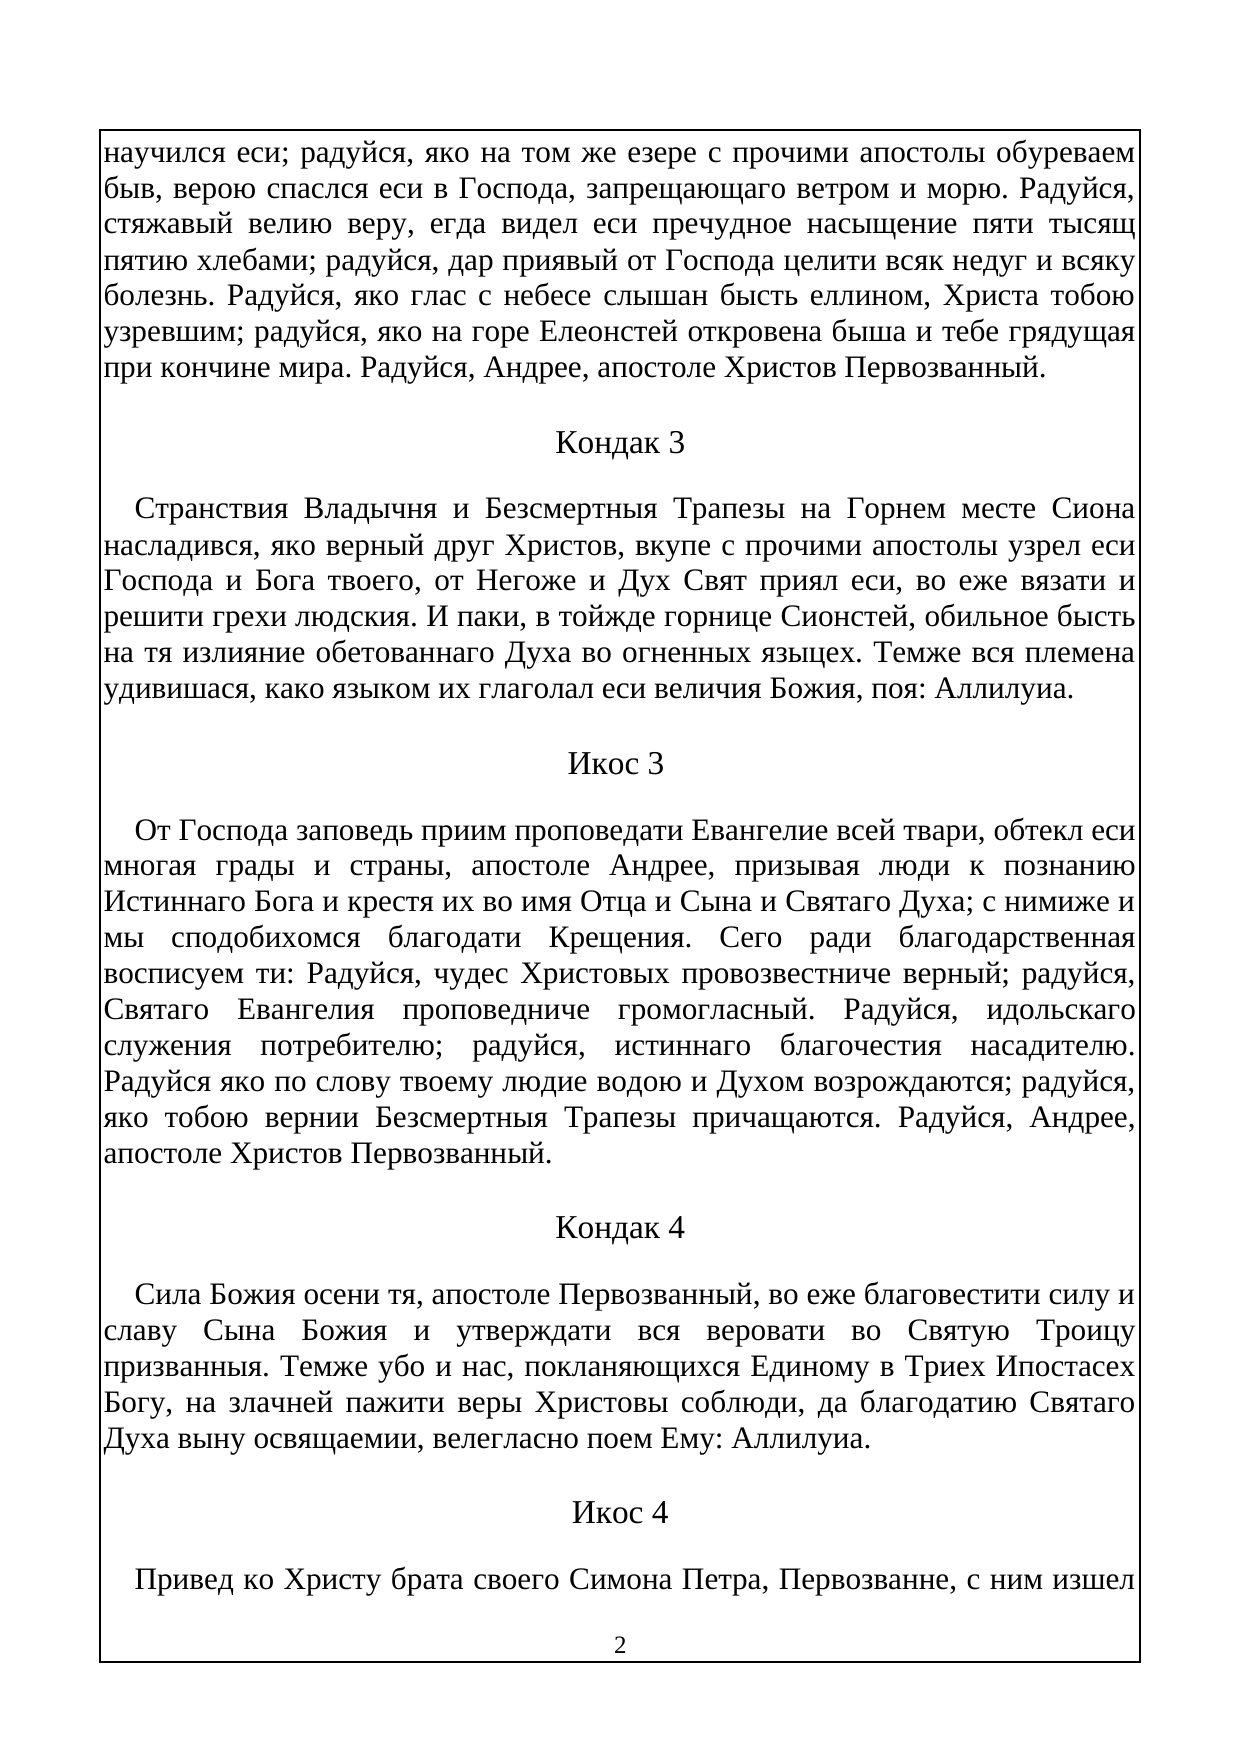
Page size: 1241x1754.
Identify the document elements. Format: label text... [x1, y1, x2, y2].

text От Господа заповедь приим проповедати Евангелие всей твари, обтекл еси многая грады и страны, апостоле Андрее, призывая люди к познанию Истиннаго Бога и крестя их во имя Отца и Сына и Святаго Духа; с нимиже и мы сподобихомся благодати Крещения. Сего ради благодарственная восписуем ти: Радуйся, чудес Христовых провозвестниче верный; радуйся, Святаго Евангелия проповедниче громогласный. Радуйся, идольскаго служения потребителю; радуйся, истиннаго благочестия насадителю. Радуйся яко по слову твоему людие водою и Духом возрождаются; радуйся, яко тобою вернии Безсмертныя Трапезы причащаются. Радуйся, Андрее, апостоле Христов Первозванный. [103, 811, 1137, 1170]
subtitle Икос 4 [103, 1493, 1137, 1531]
subtitle Кондак 3 [103, 422, 1137, 460]
text Сила Божия осени тя, апостоле Первозванный, во еже благовестити силу и славу Сына Божия и утверждати вся веровати во Святую Троицу призванныя. Темже убо и нас, покланяющихся Единому в Триех Ипостасех Богу, на злачней пажити веры Христовы соблюди, да благодатию Святаго Духа выну освящаемии, велегласно поем Ему: Аллилуиа. [103, 1275, 1137, 1455]
text научился еси; радуйся, яко на том же езере с прочими апостолы обуреваем быв, верою спаслся еси в Господа, запрещающаго ветром и морю. Радуйся, стяжавый велию веру, егда видел еси пречудное насыщение пяти тысящ пятию хлебами; радуйся, дар приявый от Господа целити всяк недуг и всяку болезнь. Радуйся, яко глас с небесе слышан бысть еллином, Христа тобою узревшим; радуйся, яко на горе Елеонстей откровена быша и тебе грядущая при кончине мира. Радуйся, Андрее, апостоле Христов Первозванный. [103, 133, 1137, 384]
subtitle Кондак 4 [103, 1208, 1137, 1246]
text Странствия Владычня и Безсмертныя Трапезы на Горнем месте Сиона насладився, яко верный друг Христов, вкупе с прочими апостолы узрел еси Господа и Бога твоего, от Негоже и Дух Свят приял еси, во еже вязати и решити грехи людския. И паки, в тойжде горнице Сионстей, обильное бысть на тя излияние обетованнаго Духа во огненных языцех. Темже вся племена удивишася, како языком их глаголал еси величия Божия, поя: Аллилуиа. [103, 490, 1137, 705]
subtitle Икос 3 [103, 743, 1137, 781]
text Привед ко Христу брата своего Симона Петра, Первозванне, с ним изшел [103, 1560, 1137, 1596]
